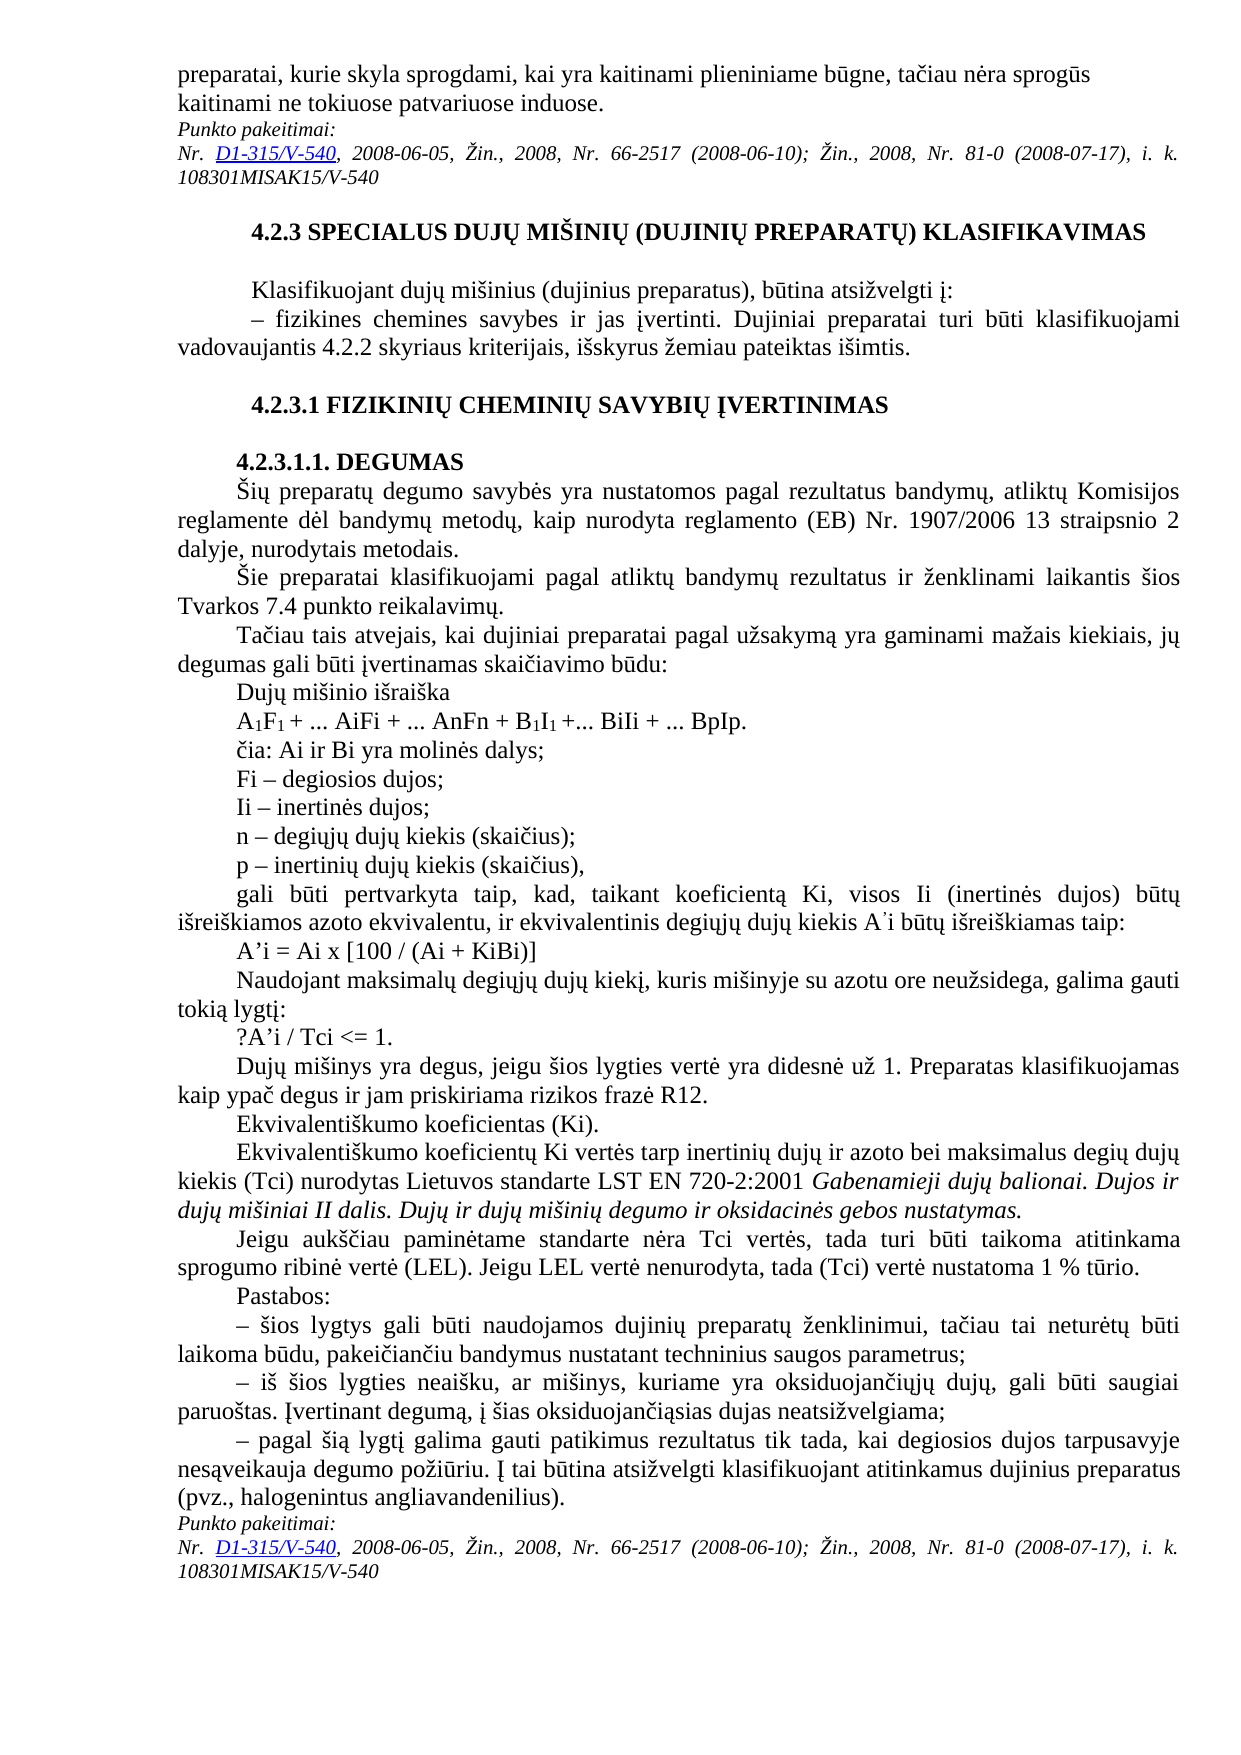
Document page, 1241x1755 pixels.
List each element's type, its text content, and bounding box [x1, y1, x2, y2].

text A’i = Ai x [100 / (Ai + KiBi)] [177, 936, 1181, 965]
text Šių preparatų degumo savybės yra nustatomos pagal rezultatus bandymų, atliktų Komisijos reglamente dėl bandymų metodų, kaip nurodyta reglamento (EB) Nr. 1907/2006 13 straipsnio 2 dalyje, nurodytais metodais. [177, 476, 1181, 562]
text Ekvivalentiškumo koeficientų Ki vertės tarp inertinių dujų ir azoto bei maksimalus degių dujų kiekis (Tci) nurodytas Lietuvos standarte LST EN 720-2:2001 Gabenamieji dujų balionai. Dujos ir dujų mišiniai II dalis. Dujų ir dujų mišinių degumo ir oksidacinės gebos nustatymas. [177, 1137, 1181, 1224]
text Ii – inertinės dujos; [177, 792, 1181, 821]
text Šie preparatai klasifikuojami pagal atliktų bandymų rezultatus ir ženklinami laikantis šios Tvarkos 7.4 punkto reikalavimų. [177, 562, 1181, 620]
text Punkto pakeitimai: [177, 1511, 1181, 1535]
text Naudojant maksimalų degiųjų dujų kiekį, kuris mišinyje su azotu ore neužsidega, galima gauti tokią lygtį: [177, 965, 1181, 1022]
text čia: Ai ir Bi yra molinės dalys; [177, 735, 1181, 764]
text 4.2.3 SPECIALUS DUJŲ MIŠINIŲ (DUJINIŲ PREPARATŲ) KLASIFIKAVIMAS [177, 217, 1181, 246]
text Fi – degiosios dujos; [177, 764, 1181, 792]
text Jeigu aukščiau paminėtame standarte nėra Tci vertės, tada turi būti taikoma atitinkama sprogumo ribinė vertė (LEL). Jeigu LEL vertė nenurodyta, tada (Tci) vertė nustatoma 1 % tūrio. [177, 1224, 1181, 1281]
text Tačiau tais atvejais, kai dujiniai preparatai pagal užsakymą yra gaminami mažais kiekiais, jų degumas gali būti įvertinamas skaičiavimo būdu: [177, 620, 1181, 677]
text Nr. D1-315/V-540, 2008-06-05, Žin., 2008, Nr. 66-2517 (2008-06-10); Žin., 2008, Nr. 81-0 (2008-07-17), i. k. 108301MISAK15/V-540 [177, 1535, 1181, 1583]
text Punkto pakeitimai: [177, 117, 1181, 141]
text Ekvivalentiškumo koeficientas (Ki). [177, 1109, 1181, 1137]
text – pagal šią lygtį galima gauti patikimus rezultatus tik tada, kai degiosios dujos tarpusavyje nesąveikauja degumo požiūriu. Į tai būtina atsižvelgti klasifikuojant atitinkamus dujinius preparatus (pvz., halogenintus angliavandenilius). [177, 1425, 1181, 1511]
text Klasifikuojant dujų mišinius (dujinius preparatus), būtina atsižvelgti į: [177, 275, 1181, 304]
text – fizikines chemines savybes ir jas įvertinti. Dujiniai preparatai turi būti klasifikuojami vadovaujantis 4.2.2 skyriaus kriterijais, išskyrus žemiau pateiktas išimtis. [177, 304, 1181, 361]
text gali būti pertvarkyta taip, kad, taikant koeficientą Ki, visos Ii (inertinės dujos) būtų išreiškiamos azoto ekvivalentu, ir ekvivalentinis degiųjų dujų kiekis A’i būtų išreiškiamas taip: [177, 879, 1181, 936]
text 4.2.3.1.1. DEGUMAS [177, 447, 1181, 476]
text 4.2.3.1 FIZIKINIŲ CHEMINIŲ SAVYBIŲ ĮVERTINIMAS [177, 390, 1181, 419]
text – šios lygtys gali būti naudojamos dujinių preparatų ženklinimui, tačiau tai neturėtų būti laikoma būdu, pakeičiančiu bandymus nustatant techninius saugos parametrus; [177, 1310, 1181, 1367]
text preparatai, kurie skyla sprogdami, kai yra kaitinami plieniniame būgne, tačiau nėra sprogūs kaitinami ne tokiuose patvariuose induose. [177, 59, 1181, 117]
text A1F1 + ... AiFi + ... AnFn + B1I1 +... BiIi + ... BpIp. [177, 706, 1181, 735]
text ?A’i / Tci <= 1. [177, 1022, 1181, 1051]
text Pastabos: [177, 1281, 1181, 1310]
text Dujų mišinys yra degus, jeigu šios lygties vertė yra didesnė už 1. Preparatas klasifikuojamas kaip ypač degus ir jam priskiriama rizikos frazė R12. [177, 1051, 1181, 1109]
text Dujų mišinio išraiška [177, 677, 1181, 706]
text n – degiųjų dujų kiekis (skaičius); [177, 821, 1181, 850]
text Nr. D1-315/V-540, 2008-06-05, Žin., 2008, Nr. 66-2517 (2008-06-10); Žin., 2008, Nr. 81-0 (2008-07-17), i. k. 108301MISAK15/V-540 [177, 141, 1181, 189]
text – iš šios lygties neaišku, ar mišinys, kuriame yra oksiduojančiųjų dujų, gali būti saugiai paruoštas. Įvertinant degumą, į šias oksiduojančiąsias dujas neatsižvelgiama; [177, 1367, 1181, 1425]
text p – inertinių dujų kiekis (skaičius), [177, 850, 1181, 879]
